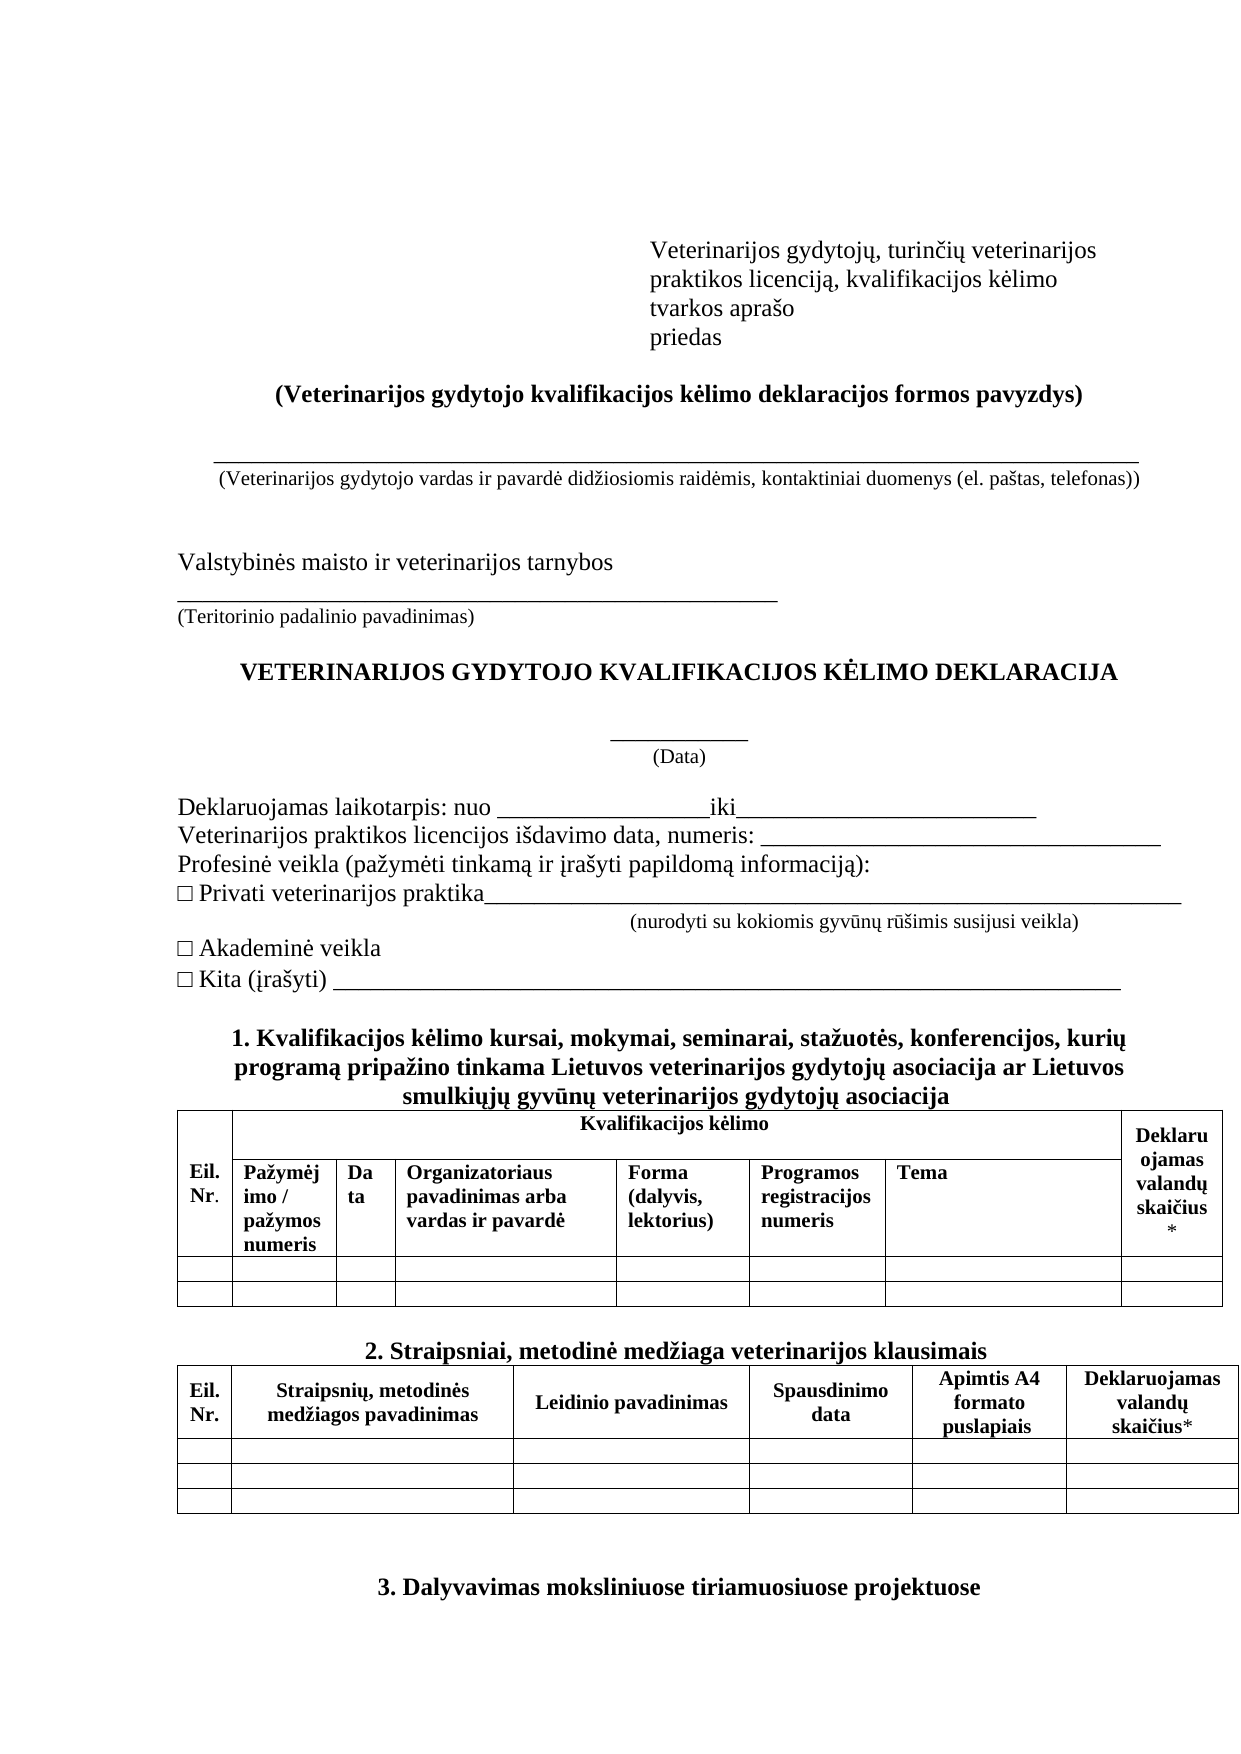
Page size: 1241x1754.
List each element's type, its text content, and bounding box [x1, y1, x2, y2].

table_cell [232, 1464, 513, 1488]
table_cell [1122, 1282, 1222, 1306]
text VETERINARIJOS GYDYTOJO KVALIFIKACIJOS KĖLIMO DEKLARACIJA [177, 657, 1181, 686]
table_cell [178, 1439, 231, 1463]
text tvarkos aprašo [649, 293, 1181, 322]
table_header Eil. Nr. [178, 1111, 232, 1256]
table_cell [178, 1257, 232, 1281]
table_cell [886, 1257, 1121, 1281]
table_cell [913, 1489, 1066, 1513]
text (Teritorinio padalinio pavadinimas) [177, 604, 1181, 628]
table_cell [750, 1282, 885, 1306]
text □ Privati veterinarijos praktika [177, 878, 1181, 909]
table_cell [913, 1439, 1066, 1463]
table_cell [233, 1282, 336, 1306]
table_cell [750, 1257, 885, 1281]
text 3. Dalyvavimas moksliniuose tiriamuosiuose projektuose [177, 1572, 1181, 1601]
table_cell [913, 1464, 1066, 1488]
text 2. Straipsniai, metodinė medžiaga veterinarijos klausimais [177, 1336, 1181, 1365]
table_cell Organizatoriaus pavadinimas arba vardas ir pavardė [396, 1160, 616, 1256]
table_cell [233, 1257, 336, 1281]
table_cell [617, 1257, 749, 1281]
text Veterinarijos gydytojų, turinčių veterinarijos praktikos licenciją, kvalifikacijos kėlimo [649, 235, 1181, 293]
table_cell Pažymėjimo / pažymosnumeris [233, 1160, 336, 1256]
text ________________________________________________ [177, 576, 1181, 604]
text (Veterinarijos gydytojo vardas ir pavardė didžiosiomis raidėmis, kontaktiniai duomenys (el. paštas, telefonas)) [177, 465, 1181, 489]
table_header Deklaruojamas valandų skaičius* [1067, 1366, 1238, 1438]
table_header Deklaruojamas valandų skaičius* [1122, 1111, 1222, 1256]
table_cell [886, 1282, 1121, 1306]
text Valstybinės maisto ir veterinarijos tarnybos [177, 547, 1181, 576]
table_header Straipsnių, metodinės medžiagos pavadinimas [232, 1366, 513, 1438]
table_cell [396, 1257, 616, 1281]
text (Data) [177, 743, 1181, 768]
text Deklaruojamas laikotarpis: nuo _________________iki________________________ [177, 792, 1181, 820]
table_cell [1122, 1257, 1222, 1281]
table_header Kvalifikacijos kėlimo [233, 1111, 1121, 1159]
table_cell [617, 1282, 749, 1306]
table_cell [514, 1489, 749, 1513]
table_cell Forma (dalyvis, lektorius) [617, 1160, 749, 1256]
text (Veterinarijos gydytojo kvalifikacijos kėlimo deklaracijos formos pavyzdys) [177, 379, 1181, 408]
table_cell [232, 1489, 513, 1513]
table_cell [514, 1464, 749, 1488]
text □ Kita (įrašyti) _______________________________________________________________ [177, 964, 1181, 994]
table_cell [337, 1257, 395, 1281]
table_cell Tema [886, 1160, 1121, 1256]
table_cell [1067, 1439, 1238, 1463]
table_cell [1067, 1464, 1238, 1488]
table_cell [232, 1439, 513, 1463]
table_header Eil. Nr. [178, 1366, 231, 1438]
table_cell [750, 1464, 912, 1488]
text Profesinė veikla (pažymėti tinkamą ir įrašyti papildomą informaciją): [177, 849, 1181, 878]
table_cell [178, 1282, 232, 1306]
text □ Akademinė veikla [177, 933, 1181, 964]
table_header Spausdinimo data [750, 1366, 912, 1438]
table_cell Da ta [337, 1160, 395, 1256]
text Veterinarijos praktikos licencijos išdavimo data, numeris: ________________________________ [177, 820, 1181, 849]
text ___________ [177, 715, 1181, 743]
text __________________________________________________________________________ [177, 437, 1181, 465]
table_cell [750, 1489, 912, 1513]
table_cell [514, 1439, 749, 1463]
table_cell [750, 1439, 912, 1463]
text priedas [649, 322, 1181, 350]
table_cell [178, 1464, 231, 1488]
table_cell [337, 1282, 395, 1306]
table_cell [178, 1489, 231, 1513]
table_cell [396, 1282, 616, 1306]
text 1. Kvalifikacijos kėlimo kursai, mokymai, seminarai, stažuotės, konferencijos, kurių programą pripažino tinkama Lietuvos veterinarijos gydytojų asociacija ar Lietuvos smulkiųjų gyvūnų veterinarijos gydytojų asociacija [177, 1023, 1181, 1109]
table_cell [1067, 1489, 1238, 1513]
table_header Apimtis A4 formato puslapiais [913, 1366, 1066, 1438]
table_header Leidinio pavadinimas [514, 1366, 749, 1438]
text (nurodyti su kokiomis gyvūnų rūšimis susijusi veikla) [177, 909, 1181, 933]
table_cell Programos registracijos numeris [750, 1160, 885, 1256]
